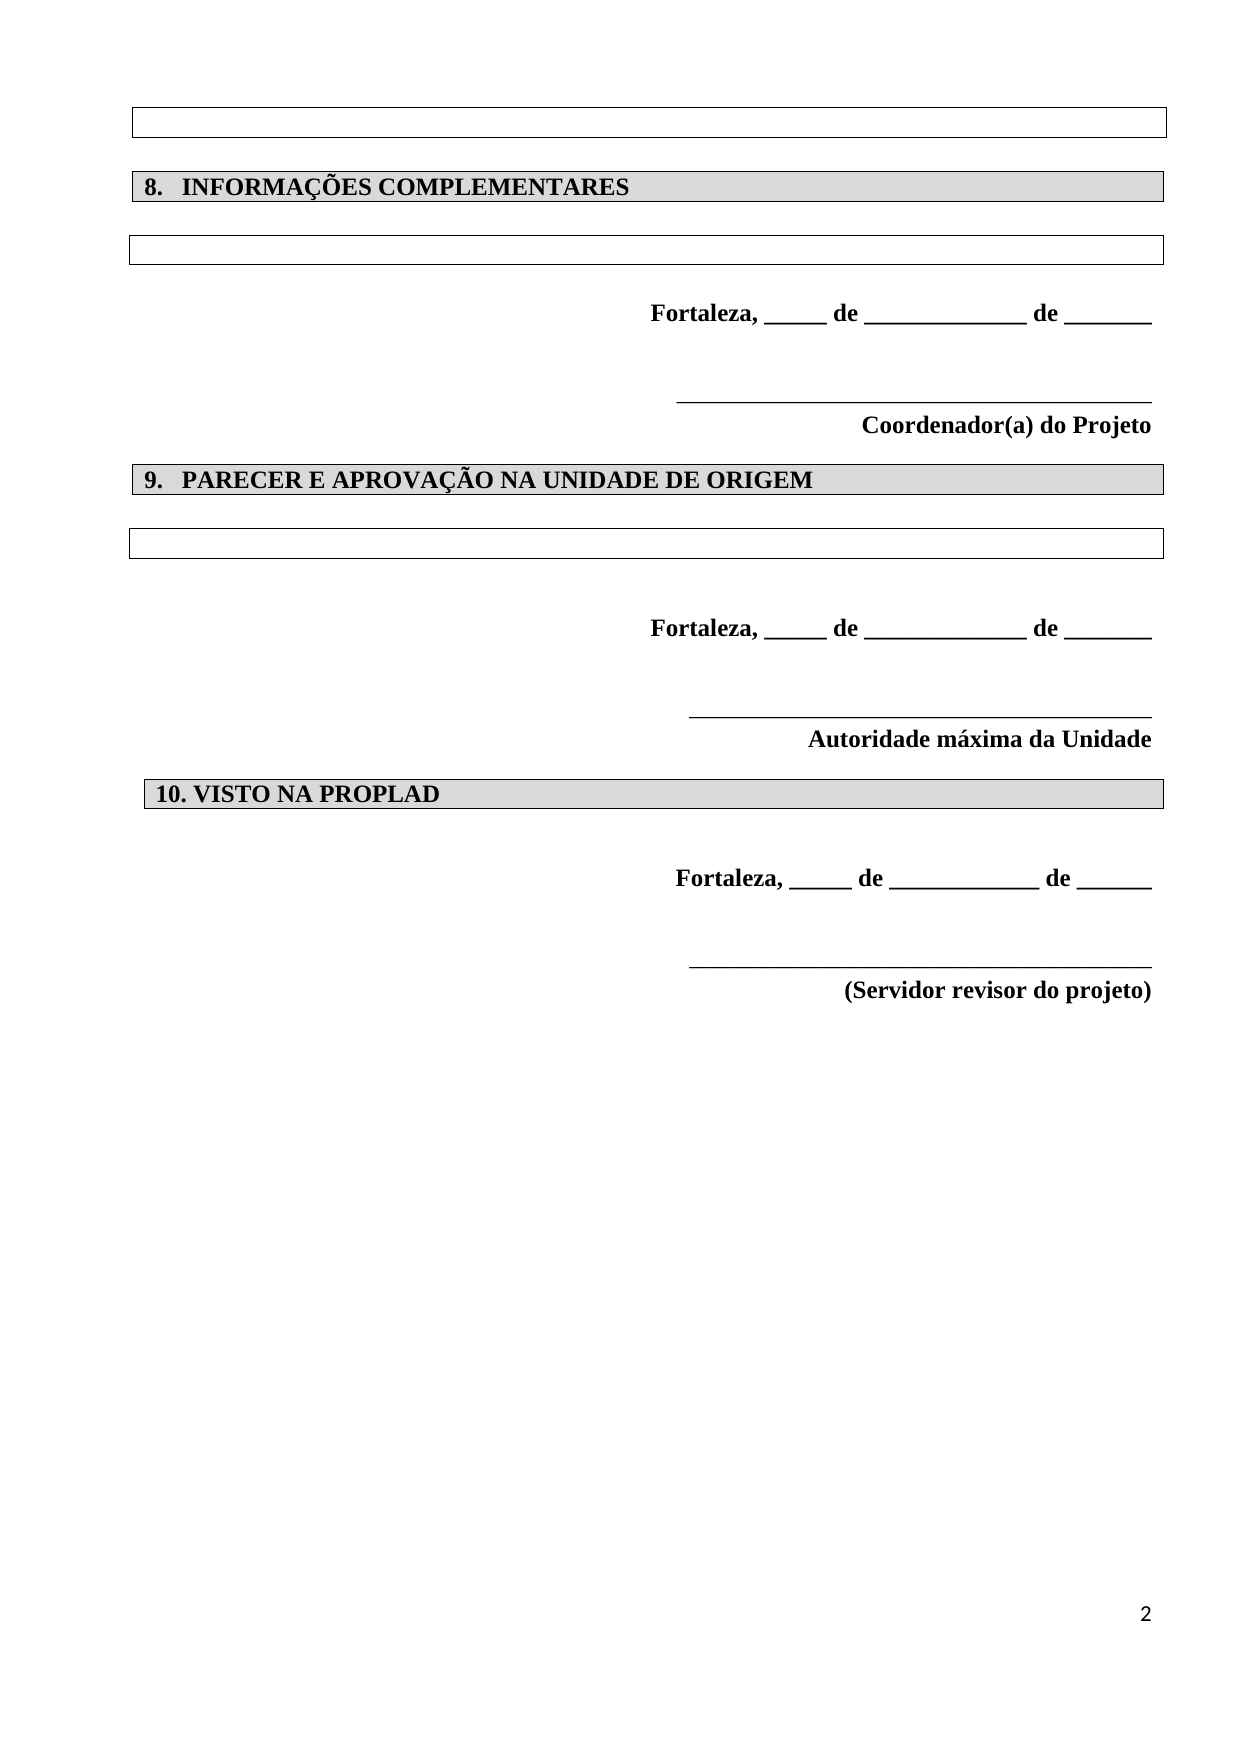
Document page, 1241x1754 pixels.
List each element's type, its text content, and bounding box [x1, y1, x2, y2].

text Autoridade máxima da Unidade [487, 724, 1152, 753]
text ______________________________________ [133, 377, 1152, 406]
text Fortaleza, _____ de _____________ de _______ [583, 613, 1152, 641]
table_header VISTO NA PROPLAD [145, 780, 1163, 808]
text Coordenador(a) do Projeto [489, 410, 1152, 439]
table_header [133, 108, 1166, 137]
text _____________________________________ [133, 942, 1152, 971]
text Fortaleza, _____ de ____________ de ______ [133, 863, 1152, 892]
text (Servidor revisor do projeto) [133, 975, 1152, 1004]
text Fortaleza, _____ de _____________ de _______ [583, 298, 1152, 327]
table_header [130, 236, 1163, 264]
table_header PARECER E APROVAÇÃO NA UNIDADE DE ORIGEM [133, 465, 1163, 494]
text _____________________________________ [133, 692, 1152, 720]
table_header INFORMAÇÕES COMPLEMENTARES [133, 172, 1163, 201]
table_header [130, 529, 1163, 558]
